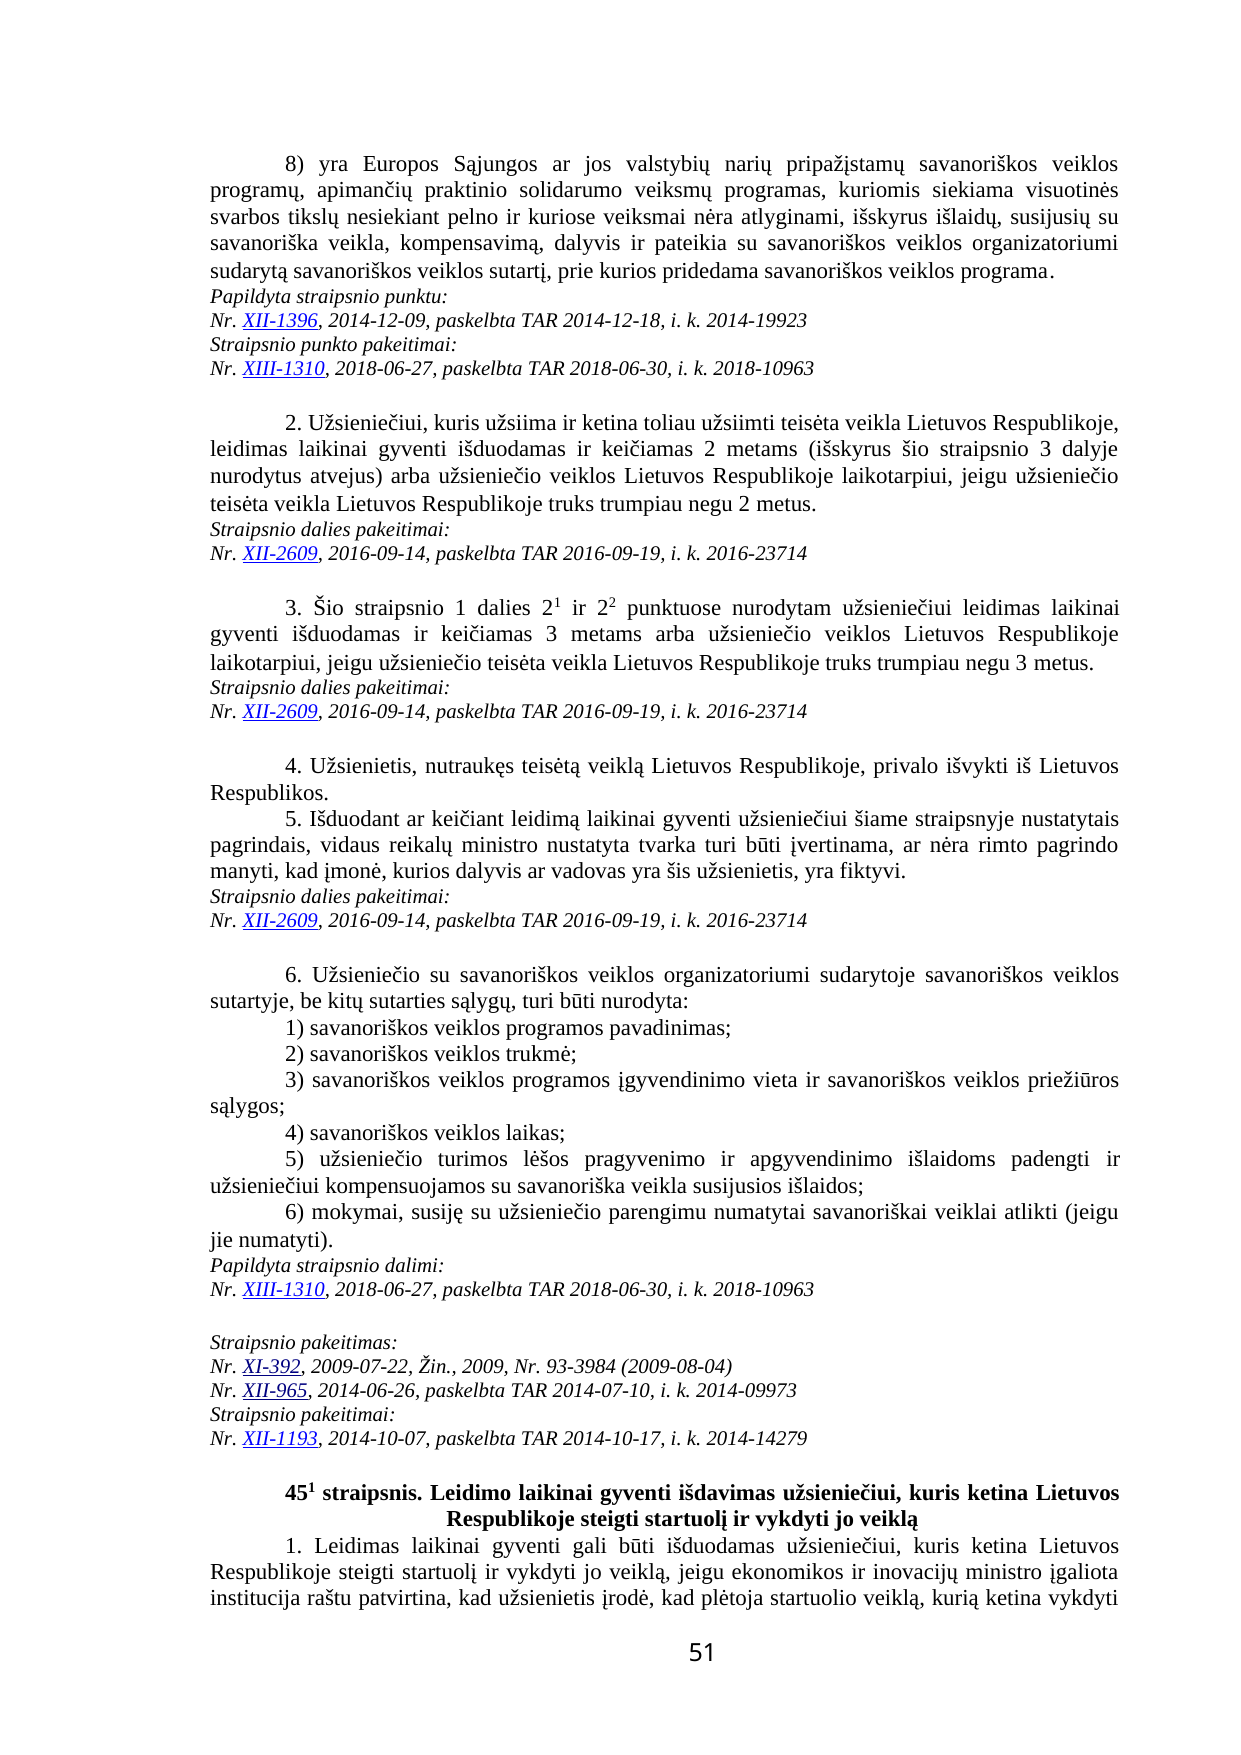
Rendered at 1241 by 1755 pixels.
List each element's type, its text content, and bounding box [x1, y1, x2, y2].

text 8) yra Europos Sąjungos ar jos valstybių narių pripažįstamų savanoriškos veiklos programų, apimančių praktinio solidarumo veiksmų programas, kuriomis siekiama visuotinės svarbos tikslų nesiekiant pelno ir kuriose veiksmai nėra atlyginami, išskyrus išlaidų, susijusių su savanoriška veikla, kompensavimą, dalyvis ir pateikia su savanoriškos veiklos organizatoriumi sudarytą savanoriškos veiklos sutartį, prie kurios pridedama savanoriškos veiklos programa. [210, 150, 1120, 284]
text 1. Leidimas laikinai gyventi gali būti išduodamas užsieniečiui, kuris ketina Lietuvos Respublikoje steigti startuolį ir vykdyti jo veiklą, jeigu ekonomikos ir inovacijų ministro įgaliota institucija raštu patvirtina, kad užsienietis įrodė, kad plėtoja startuolio veiklą, kurią ketina vykdyti [210, 1532, 1120, 1611]
text Nr. XII-965, 2014-06-26, paskelbta TAR 2014-07-10, i. k. 2014-09973 [210, 1378, 1120, 1402]
text Nr. XII-1396, 2014-12-09, paskelbta TAR 2014-12-18, i. k. 2014-19923 [210, 308, 1120, 332]
text 3) savanoriškos veiklos programos įgyvendinimo vieta ir savanoriškos veiklos priežiūros sąlygos; [210, 1066, 1120, 1119]
text Papildyta straipsnio punktu: [210, 284, 1120, 308]
text Nr. XII-2609, 2016-09-14, paskelbta TAR 2016-09-19, i. k. 2016-23714 [210, 908, 1120, 932]
text 5. Išduodant ar keičiant leidimą laikinai gyventi užsieniečiui šiame straipsnyje nustatytais pagrindais, vidaus reikalų ministro nustatyta tvarka turi būti įvertinama, ar nėra rimto pagrindo manyti, kad įmonė, kurios dalyvis ar vadovas yra šis užsienietis, yra fiktyvi. [210, 805, 1120, 884]
text Papildyta straipsnio dalimi: [210, 1253, 1120, 1277]
text Nr. XI-392, 2009-07-22, Žin., 2009, Nr. 93-3984 (2009-08-04) [210, 1354, 1120, 1378]
text Nr. XII-2609, 2016-09-14, paskelbta TAR 2016-09-19, i. k. 2016-23714 [210, 541, 1120, 565]
text Nr. XIII-1310, 2018-06-27, paskelbta TAR 2018-06-30, i. k. 2018-10963 [210, 1277, 1120, 1301]
text Straipsnio dalies pakeitimai: [210, 675, 1120, 699]
text 3. Šio straipsnio 1 dalies 21 ir 22 punktuose nurodytam užsieniečiui leidimas laikinai gyventi išduodamas ir keičiamas 3 metams arba užsieniečio veiklos Lietuvos Respublikoje laikotarpiui, jeigu užsieniečio teisėta veikla Lietuvos Respublikoje truks trumpiau negu 3 metus. [210, 594, 1120, 675]
text Nr. XIII-1310, 2018-06-27, paskelbta TAR 2018-06-30, i. k. 2018-10963 [210, 356, 1120, 380]
text Nr. XII-1193, 2014-10-07, paskelbta TAR 2014-10-17, i. k. 2014-14279 [210, 1426, 1120, 1450]
text 1) savanoriškos veiklos programos pavadinimas; [210, 1013, 1120, 1040]
text 6. Užsieniečio su savanoriškos veiklos organizatoriumi sudarytoje savanoriškos veiklos sutartyje, be kitų sutarties sąlygų, turi būti nurodyta: [210, 961, 1120, 1013]
text Straipsnio pakeitimas: [210, 1330, 1120, 1354]
text 5) užsieniečio turimos lėšos pragyvenimo ir apgyvendinimo išlaidoms padengti ir užsieniečiui kompensuojamos su savanoriška veikla susijusios išlaidos; [210, 1145, 1120, 1198]
text Straipsnio dalies pakeitimai: [210, 884, 1120, 908]
text 2) savanoriškos veiklos trukmė; [210, 1040, 1120, 1066]
text 4. Užsienietis, nutraukęs teisėtą veiklą Lietuvos Respublikoje, privalo išvykti iš Lietuvos Respublikos. [210, 752, 1120, 805]
text Straipsnio dalies pakeitimai: [210, 517, 1120, 541]
text Straipsnio punkto pakeitimai: [210, 332, 1120, 356]
text 451 straipsnis. Leidimo laikinai gyventi išdavimas užsieniečiui, kuris ketina Lietuvos Respublikoje steigti startuolį ir vykdyti jo veiklą [285, 1479, 1120, 1532]
text Nr. XII-2609, 2016-09-14, paskelbta TAR 2016-09-19, i. k. 2016-23714 [210, 699, 1120, 723]
text 2. Užsieniečiui, kuris užsiima ir ketina toliau užsiimti teisėta veikla Lietuvos Respublikoje, leidimas laikinai gyventi išduodamas ir keičiamas 2 metams (išskyrus šio straipsnio 3 dalyje nurodytus atvejus) arba užsieniečio veiklos Lietuvos Respublikoje laikotarpiui, jeigu užsieniečio teisėta veikla Lietuvos Respublikoje truks trumpiau negu 2 metus. [210, 409, 1120, 517]
text Straipsnio pakeitimai: [210, 1402, 1120, 1426]
text 6) mokymai, susiję su užsieniečio parengimu numatytai savanoriškai veiklai atlikti (jeigu jie numatyti). [210, 1198, 1120, 1253]
text 4) savanoriškos veiklos laikas; [210, 1119, 1120, 1145]
